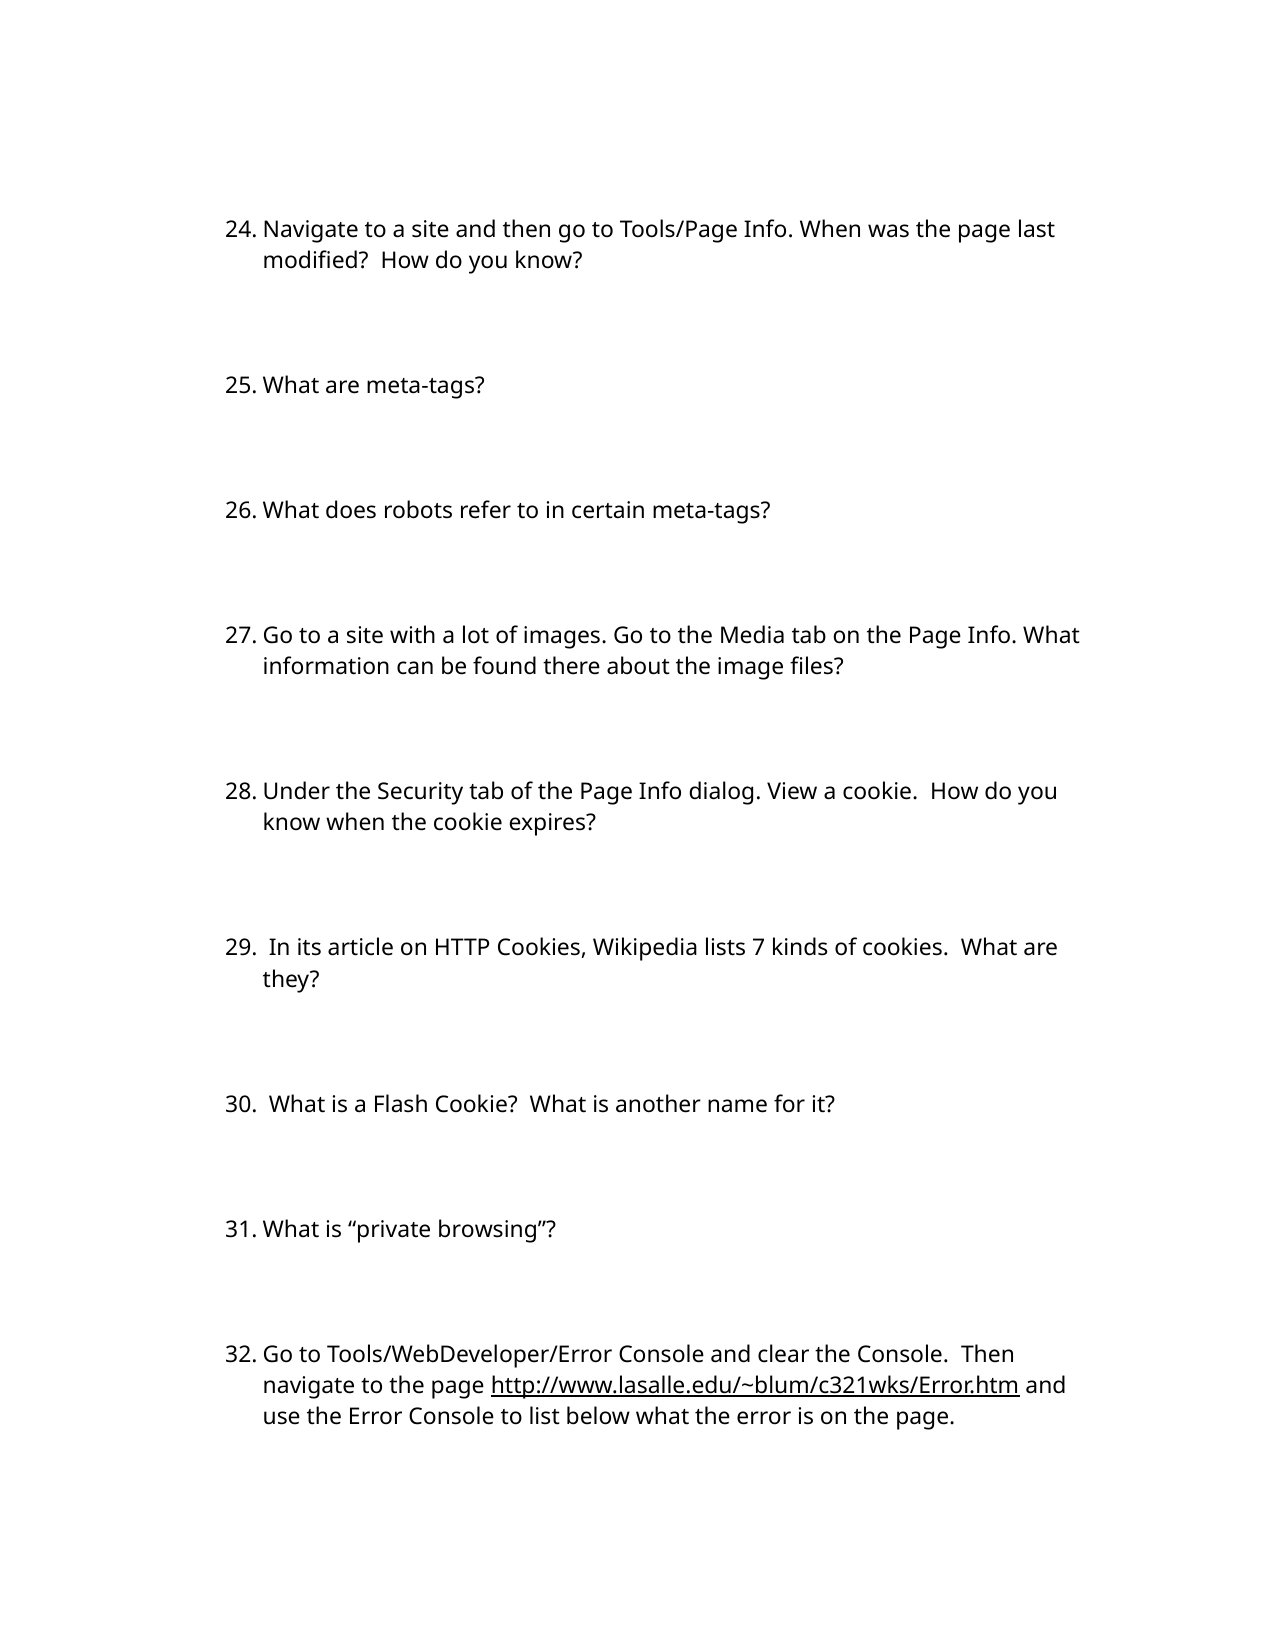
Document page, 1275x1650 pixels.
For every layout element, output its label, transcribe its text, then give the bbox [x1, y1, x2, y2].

list In its article on HTTP Cookies, Wikipedia lists 7 kinds of cookies. What are they? [225, 931, 1087, 994]
list Go to a site with a lot of images. Go to the Media tab on the Page Info. What information can be found there about the image files? [225, 619, 1087, 681]
list What are meta-tags? [225, 369, 1087, 400]
list What does robots refer to in certain meta-tags? [225, 494, 1087, 525]
list Under the Security tab of the Page Info dialog. View a cookie. How do you know when the cookie expires? [225, 775, 1087, 837]
list What is “private browsing”? [225, 1212, 1087, 1244]
list Go to Tools/WebDeveloper/Error Console and clear the Console. Then navigate to the page http://www.lasalle.edu/~blum/c321wks/Error.htm and use the Error Console to list below what the error is on the page. [225, 1337, 1087, 1431]
list Navigate to a site and then go to Tools/Page Info. When was the page last modified? How do you know? [225, 212, 1087, 275]
list What is a Flash Cookie? What is another name for it? [225, 1087, 1087, 1119]
